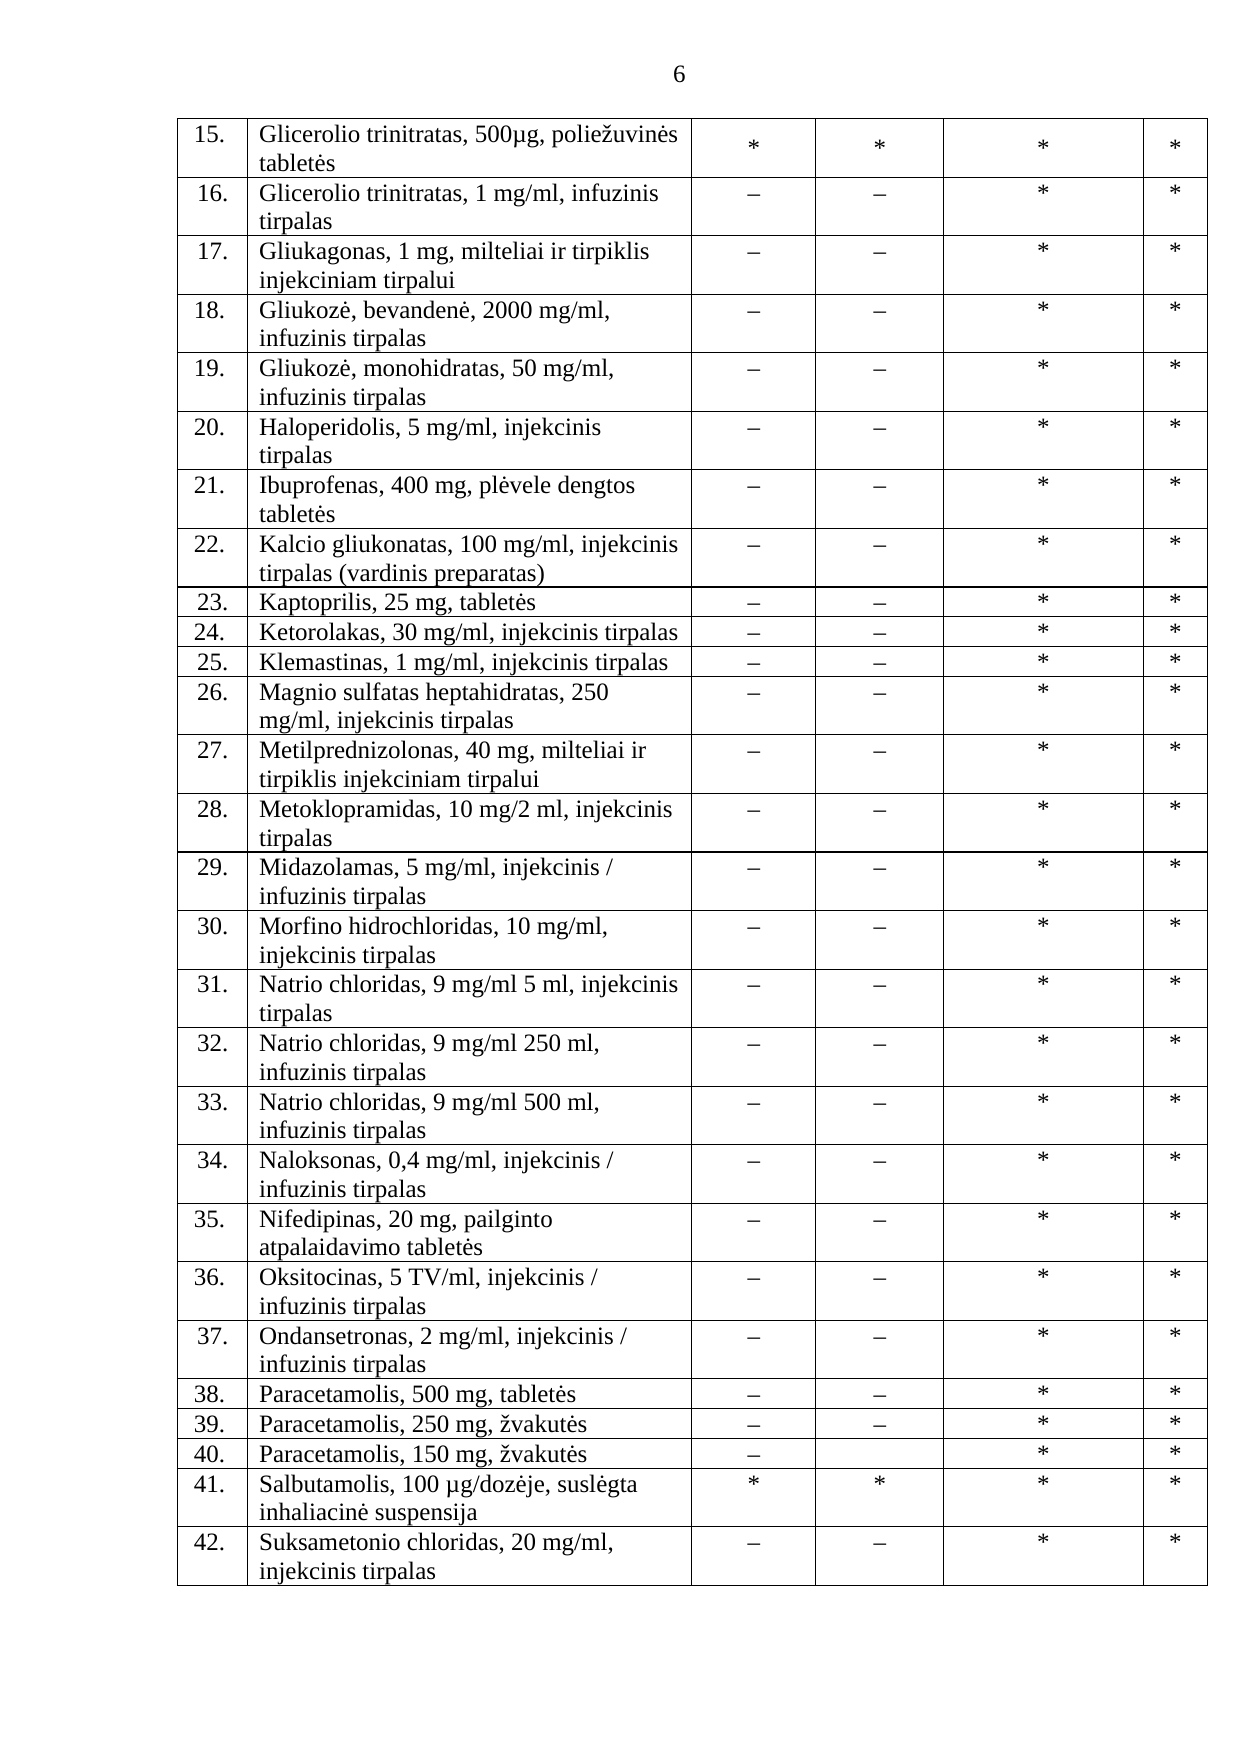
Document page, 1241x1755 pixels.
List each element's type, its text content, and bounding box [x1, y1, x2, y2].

table_cell – [692, 647, 815, 676]
table_cell Midazolamas, 5 mg/ml, injekcinis / infuzinis tirpalas [248, 853, 691, 910]
table_cell – [816, 412, 943, 469]
table_cell – [816, 1379, 943, 1408]
table_cell – [692, 1204, 815, 1261]
table_cell – [692, 1379, 815, 1408]
table_cell Natrio chloridas, 9 mg/ml 5 ml, injekcinis tirpalas [248, 970, 691, 1027]
table_cell * [944, 353, 1143, 411]
table_cell * [944, 1469, 1143, 1526]
table_cell 26. [178, 677, 247, 734]
table_cell Suksametonio chloridas, 20 mg/ml, injekcinis tirpalas [248, 1527, 691, 1585]
table_cell * [944, 119, 1143, 177]
table_cell – [816, 1145, 943, 1203]
table_cell – [692, 1409, 815, 1438]
table_cell * [944, 178, 1143, 235]
table_cell 25. [178, 647, 247, 676]
table_cell Ketorolakas, 30 mg/ml, injekcinis tirpalas [248, 617, 691, 646]
table_cell – [816, 1087, 943, 1144]
table_cell * [944, 970, 1143, 1027]
table_cell * [944, 1321, 1143, 1378]
table_cell 15. [178, 119, 247, 177]
table_cell * [1144, 412, 1207, 469]
table_cell – [816, 529, 943, 586]
table_cell * [944, 1028, 1143, 1086]
table_cell Magnio sulfatas heptahidratas, 250 mg/ml, injekcinis tirpalas [248, 677, 691, 734]
table_cell – [816, 470, 943, 528]
table_cell * [944, 853, 1143, 910]
table_cell * [1144, 1527, 1207, 1585]
table_cell – [816, 1204, 943, 1261]
table_cell * [944, 588, 1143, 616]
table_cell * [944, 295, 1143, 352]
table_cell * [1144, 1321, 1207, 1378]
table_cell 34. [178, 1145, 247, 1203]
table_cell * [1144, 1204, 1207, 1261]
table_cell – [692, 353, 815, 411]
table_cell Gliukagonas, 1 mg, milteliai ir tirpiklis injekciniam tirpalui [248, 236, 691, 294]
table_cell * [1144, 1087, 1207, 1144]
table_cell Ibuprofenas, 400 mg, plėvele dengtos tabletės [248, 470, 691, 528]
table_cell 40. [178, 1439, 247, 1468]
table_cell * [1144, 617, 1207, 646]
table_cell Kaptoprilis, 25 mg, tabletės [248, 588, 691, 616]
table_cell Salbutamolis, 100 µg/dozėje, suslėgta inhaliacinė suspensija [248, 1469, 691, 1526]
table_cell * [1144, 853, 1207, 910]
table_cell Oksitocinas, 5 TV/ml, injekcinis / infuzinis tirpalas [248, 1262, 691, 1320]
table_cell Paracetamolis, 250 mg, žvakutės [248, 1409, 691, 1438]
table_cell Gliukozė, bevandenė, 2000 mg/ml, infuzinis tirpalas [248, 295, 691, 352]
table_cell – [692, 470, 815, 528]
table_cell * [1144, 1145, 1207, 1203]
table_cell – [692, 911, 815, 968]
table_cell – [692, 588, 815, 616]
table_cell – [692, 1321, 815, 1378]
table_cell * [1144, 1439, 1207, 1468]
table_cell 39. [178, 1409, 247, 1438]
table_cell Natrio chloridas, 9 mg/ml 250 ml, infuzinis tirpalas [248, 1028, 691, 1086]
table_cell – [692, 1087, 815, 1144]
table_cell – [816, 588, 943, 616]
table_cell * [1144, 1028, 1207, 1086]
table_cell – [816, 617, 943, 646]
table_cell Metoklopramidas, 10 mg/2 ml, injekcinis tirpalas [248, 794, 691, 851]
table_cell 36. [178, 1262, 247, 1320]
table_cell Glicerolio trinitratas, 1 mg/ml, infuzinis tirpalas [248, 178, 691, 235]
table_cell Natrio chloridas, 9 mg/ml 500 ml, infuzinis tirpalas [248, 1087, 691, 1144]
table_cell – [816, 1321, 943, 1378]
table_cell Ondansetronas, 2 mg/ml, injekcinis / infuzinis tirpalas [248, 1321, 691, 1378]
table_cell 32. [178, 1028, 247, 1086]
table_cell 27. [178, 735, 247, 793]
table_cell Haloperidolis, 5 mg/ml, injekcinis tirpalas [248, 412, 691, 469]
table_cell * [1144, 970, 1207, 1027]
table_cell * [944, 677, 1143, 734]
table_cell 23. [178, 588, 247, 616]
table_cell – [816, 178, 943, 235]
table_cell * [1144, 735, 1207, 793]
table_cell – [692, 1527, 815, 1585]
table_cell 18. [178, 295, 247, 352]
table_cell Morfino hidrochloridas, 10 mg/ml, injekcinis tirpalas [248, 911, 691, 968]
table_cell – [692, 617, 815, 646]
table_cell 20. [178, 412, 247, 469]
table_cell * [1144, 470, 1207, 528]
table_cell – [692, 1028, 815, 1086]
table_cell * [1144, 911, 1207, 968]
table_cell [816, 1439, 943, 1468]
table_cell – [692, 794, 815, 851]
table_cell * [944, 470, 1143, 528]
table_cell 21. [178, 470, 247, 528]
table_cell * [944, 794, 1143, 851]
table_cell 16. [178, 178, 247, 235]
table_cell – [816, 970, 943, 1027]
table_cell – [816, 794, 943, 851]
table_cell * [692, 119, 815, 177]
table_cell Naloksonas, 0,4 mg/ml, injekcinis / infuzinis tirpalas [248, 1145, 691, 1203]
table_cell – [816, 353, 943, 411]
table_cell 33. [178, 1087, 247, 1144]
table_cell 42. [178, 1527, 247, 1585]
table_cell * [1144, 1379, 1207, 1408]
table_cell * [944, 529, 1143, 586]
table_cell – [816, 1028, 943, 1086]
table_cell – [816, 647, 943, 676]
table_cell * [944, 1262, 1143, 1320]
table_cell – [816, 1262, 943, 1320]
table_cell – [692, 1145, 815, 1203]
table_cell – [692, 1262, 815, 1320]
table_cell * [944, 1379, 1143, 1408]
table_cell 38. [178, 1379, 247, 1408]
table_cell * [944, 735, 1143, 793]
table_cell – [816, 853, 943, 910]
table_cell – [692, 970, 815, 1027]
table_cell * [1144, 178, 1207, 235]
table_cell * [1144, 794, 1207, 851]
table_cell 41. [178, 1469, 247, 1526]
table_cell * [1144, 677, 1207, 734]
table_cell * [816, 119, 943, 177]
table_cell * [944, 1087, 1143, 1144]
table_cell – [816, 1409, 943, 1438]
table_cell 24. [178, 617, 247, 646]
table_cell – [692, 853, 815, 910]
table_cell – [816, 677, 943, 734]
table_cell – [816, 911, 943, 968]
table_cell * [1144, 1469, 1207, 1526]
table_cell – [692, 677, 815, 734]
table_cell * [944, 647, 1143, 676]
table_cell – [692, 412, 815, 469]
table_cell – [816, 735, 943, 793]
table_cell 22. [178, 529, 247, 586]
table_cell – [816, 295, 943, 352]
table_cell Klemastinas, 1 mg/ml, injekcinis tirpalas [248, 647, 691, 676]
table_cell * [944, 1145, 1143, 1203]
table_cell * [1144, 236, 1207, 294]
table_cell Paracetamolis, 500 mg, tabletės [248, 1379, 691, 1408]
table_cell * [944, 236, 1143, 294]
table_cell Kalcio gliukonatas, 100 mg/ml, injekcinis tirpalas (vardinis preparatas) [248, 529, 691, 586]
table_cell * [944, 412, 1143, 469]
table_cell – [692, 236, 815, 294]
table_cell Paracetamolis, 150 mg, žvakutės [248, 1439, 691, 1468]
table_cell 35. [178, 1204, 247, 1261]
table_cell Glicerolio trinitratas, 500µg, poliežuvinės tabletės [248, 119, 691, 177]
table_cell Gliukozė, monohidratas, 50 mg/ml, infuzinis tirpalas [248, 353, 691, 411]
table_cell * [1144, 1262, 1207, 1320]
table_cell * [944, 911, 1143, 968]
table_cell – [692, 735, 815, 793]
table_cell 29. [178, 853, 247, 910]
table_cell * [944, 1527, 1143, 1585]
table_cell * [944, 1439, 1143, 1468]
table_cell Nifedipinas, 20 mg, pailginto atpalaidavimo tabletės [248, 1204, 691, 1261]
table_cell * [1144, 588, 1207, 616]
table_cell 37. [178, 1321, 247, 1378]
table_cell – [692, 178, 815, 235]
table_cell * [1144, 119, 1207, 177]
table_cell – [692, 1439, 815, 1468]
table_cell * [1144, 529, 1207, 586]
table_cell 19. [178, 353, 247, 411]
table_cell * [944, 617, 1143, 646]
table_cell 17. [178, 236, 247, 294]
table_cell – [692, 529, 815, 586]
table_cell * [692, 1469, 815, 1526]
table_cell – [692, 295, 815, 352]
table_cell 31. [178, 970, 247, 1027]
table_cell * [944, 1204, 1143, 1261]
table_cell * [1144, 295, 1207, 352]
table_cell * [1144, 353, 1207, 411]
table_cell * [816, 1469, 943, 1526]
table_cell * [944, 1409, 1143, 1438]
table_cell Metilprednizolonas, 40 mg, milteliai ir tirpiklis injekciniam tirpalui [248, 735, 691, 793]
table_cell – [816, 1527, 943, 1585]
table_cell – [816, 236, 943, 294]
table_cell 28. [178, 794, 247, 851]
table_cell 30. [178, 911, 247, 968]
table_cell * [1144, 647, 1207, 676]
table_cell * [1144, 1409, 1207, 1438]
